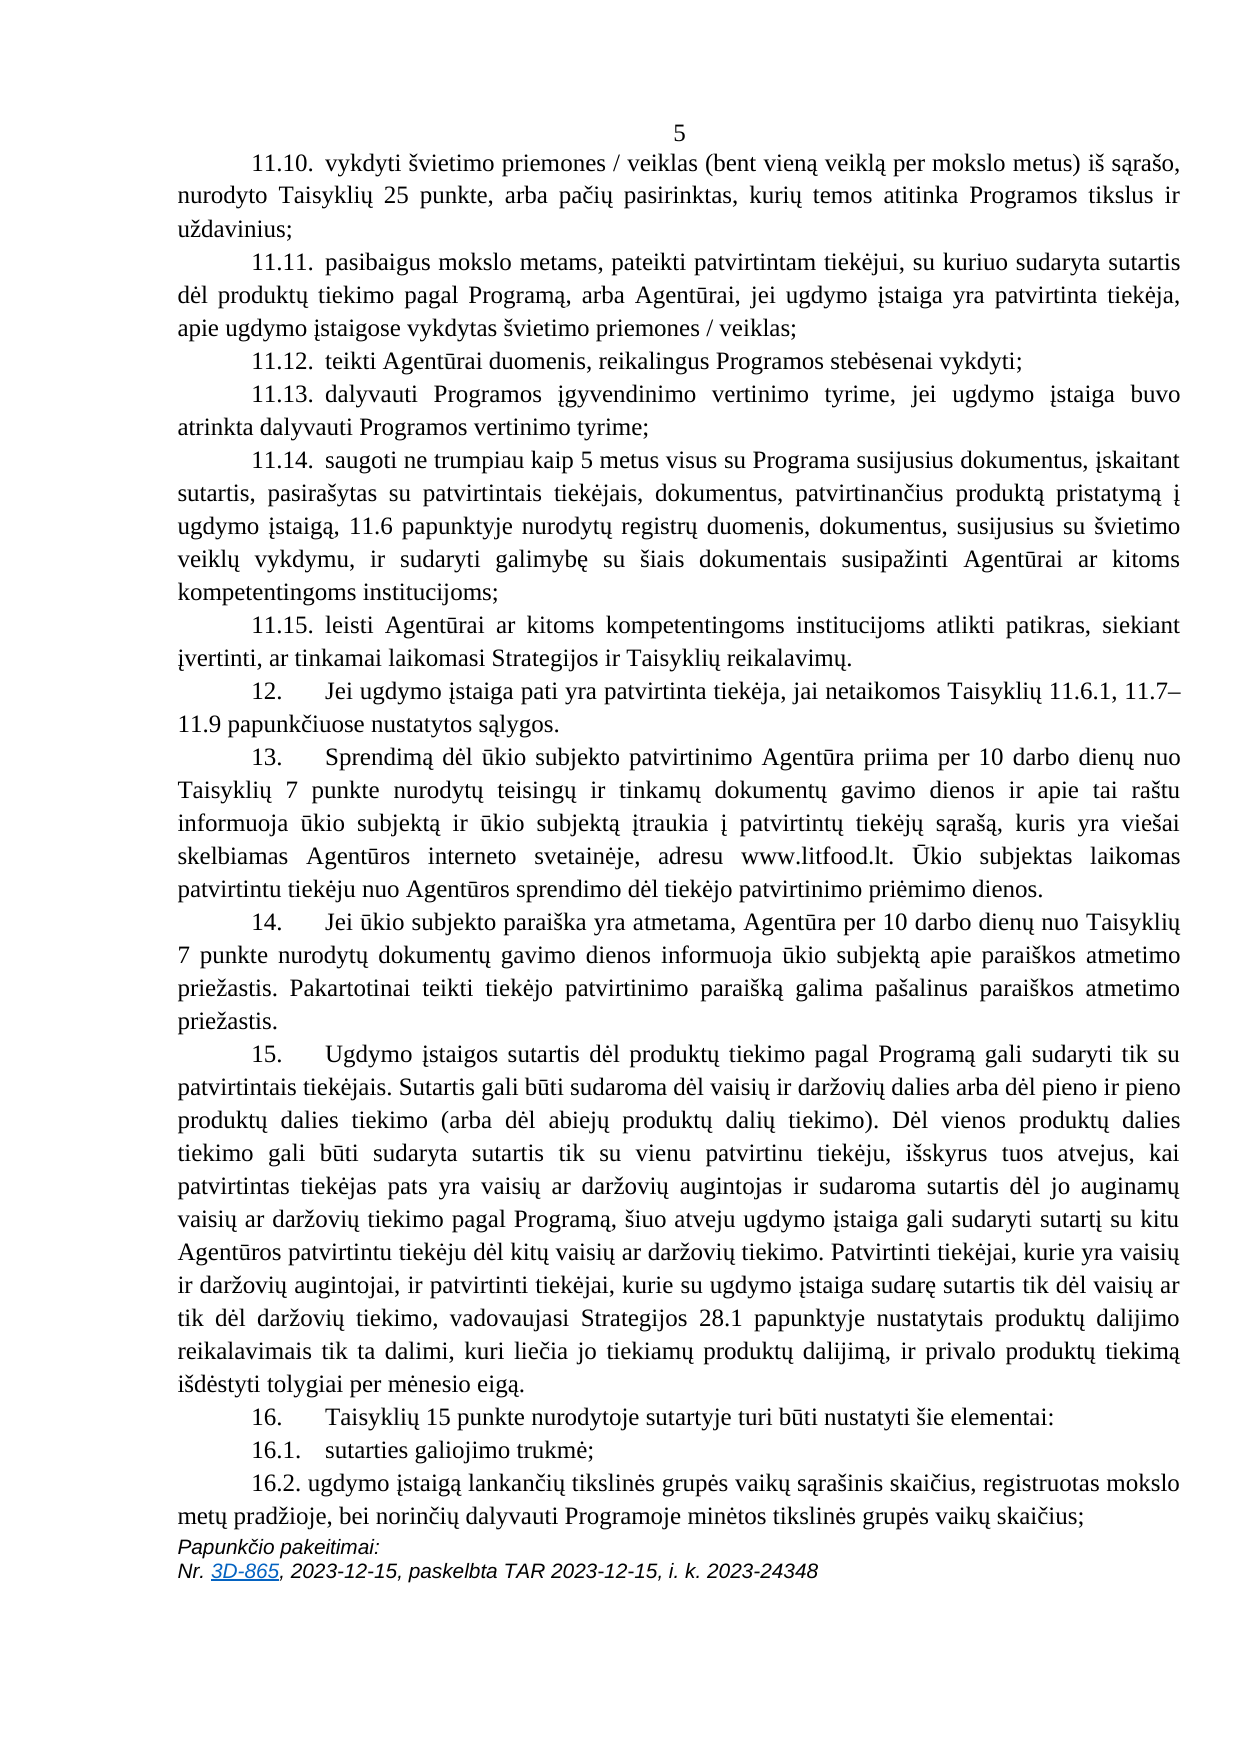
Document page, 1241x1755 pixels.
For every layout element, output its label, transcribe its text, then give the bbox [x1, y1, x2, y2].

text 16. Taisyklių 15 punkte nurodytoje sutartyje turi būti nustatyti šie elementai: [177, 1402, 1181, 1431]
text 11.10. vykdyti švietimo priemones / veiklas (bent vieną veiklą per mokslo metus) iš sąrašo, nurodyto Taisyklių 25 punkte, arba pačių pasirinktas, kurių temos atitinka Programos tikslus ir uždavinius; [177, 148, 1181, 242]
text 11.14. saugoti ne trumpiau kaip 5 metus visus su Programa susijusius dokumentus, įskaitant sutartis, pasirašytas su patvirtintais tiekėjais, dokumentus, patvirtinančius produktą pristatymą į ugdymo įstaigą, 11.6 papunktyje nurodytų registrų duomenis, dokumentus, susijusius su švietimo veiklų vykdymu, ir sudaryti galimybę su šiais dokumentais susipažinti Agentūrai ar kitoms kompetentingoms institucijoms; [177, 445, 1181, 606]
text 12. Jei ugdymo įstaiga pati yra patvirtinta tiekėja, jai netaikomos Taisyklių 11.6.1, 11.7–11.9 papunkčiuose nustatytos sąlygos. [177, 676, 1181, 738]
text 13. Sprendimą dėl ūkio subjekto patvirtinimo Agentūra priima per 10 darbo dienų nuo Taisyklių 7 punkte nurodytų teisingų ir tinkamų dokumentų gavimo dienos ir apie tai raštu informuoja ūkio subjektą ir ūkio subjektą įtraukia į patvirtintų tiekėjų sąrašą, kuris yra viešai skelbiamas Agentūros interneto svetainėje, adresu www.litfood.lt. Ūkio subjektas laikomas patvirtintu tiekėju nuo Agentūros sprendimo dėl tiekėjo patvirtinimo priėmimo dienos. [177, 742, 1181, 903]
text 15. Ugdymo įstaigos sutartis dėl produktų tiekimo pagal Programą gali sudaryti tik su patvirtintais tiekėjais. Sutartis gali būti sudaroma dėl vaisių ir daržovių dalies arba dėl pieno ir pieno produktų dalies tiekimo (arba dėl abiejų produktų dalių tiekimo). Dėl vienos produktų dalies tiekimo gali būti sudaryta sutartis tik su vienu patvirtinu tiekėju, išskyrus tuos atvejus, kai patvirtintas tiekėjas pats yra vaisių ar daržovių augintojas ir sudaroma sutartis dėl jo auginamų vaisių ar daržovių tiekimo pagal Programą, šiuo atveju ugdymo įstaiga gali sudaryti sutartį su kitu Agentūros patvirtintu tiekėju dėl kitų vaisių ar daržovių tiekimo. Patvirtinti tiekėjai, kurie yra vaisių ir daržovių augintojai, ir patvirtinti tiekėjai, kurie su ugdymo įstaiga sudarę sutartis tik dėl vaisių ar tik dėl daržovių tiekimo, vadovaujasi Strategijos 28.1 papunktyje nustatytais produktų dalijimo reikalavimais tik ta dalimi, kuri liečia jo tiekiamų produktų dalijimą, ir privalo produktų tiekimą išdėstyti tolygiai per mėnesio eigą. [177, 1039, 1181, 1398]
text Papunkčio pakeitimai: [177, 1534, 1181, 1558]
text 16.1. sutarties galiojimo trukmė; [177, 1435, 1181, 1464]
text 11.12. teikti Agentūrai duomenis, reikalingus Programos stebėsenai vykdyti; [177, 346, 1181, 374]
text 14. Jei ūkio subjekto paraiška yra atmetama, Agentūra per 10 darbo dienų nuo Taisyklių 7 punkte nurodytų dokumentų gavimo dienos informuoja ūkio subjektą apie paraiškos atmetimo priežastis. Pakartotinai teikti tiekėjo patvirtinimo paraišką galima pašalinus paraiškos atmetimo priežastis. [177, 907, 1181, 1035]
text 11.13. dalyvauti Programos įgyvendinimo vertinimo tyrime, jei ugdymo įstaiga buvo atrinkta dalyvauti Programos vertinimo tyrime; [177, 379, 1181, 441]
text 16.2. ugdymo įstaigą lankančių tikslinės grupės vaikų sąrašinis skaičius, registruotas mokslo metų pradžioje, bei norinčių dalyvauti Programoje minėtos tikslinės grupės vaikų skaičius; [177, 1468, 1181, 1530]
text Nr. 3D-865, 2023-12-15, paskelbta TAR 2023-12-15, i. k. 2023-24348 [177, 1558, 1181, 1582]
text 11.11. pasibaigus mokslo metams, pateikti patvirtintam tiekėjui, su kuriuo sudaryta sutartis dėl produktų tiekimo pagal Programą, arba Agentūrai, jei ugdymo įstaiga yra patvirtinta tiekėja, apie ugdymo įstaigose vykdytas švietimo priemones / veiklas; [177, 247, 1181, 341]
text 11.15. leisti Agentūrai ar kitoms kompetentingoms institucijoms atlikti patikras, siekiant įvertinti, ar tinkamai laikomasi Strategijos ir Taisyklių reikalavimų. [177, 610, 1181, 672]
